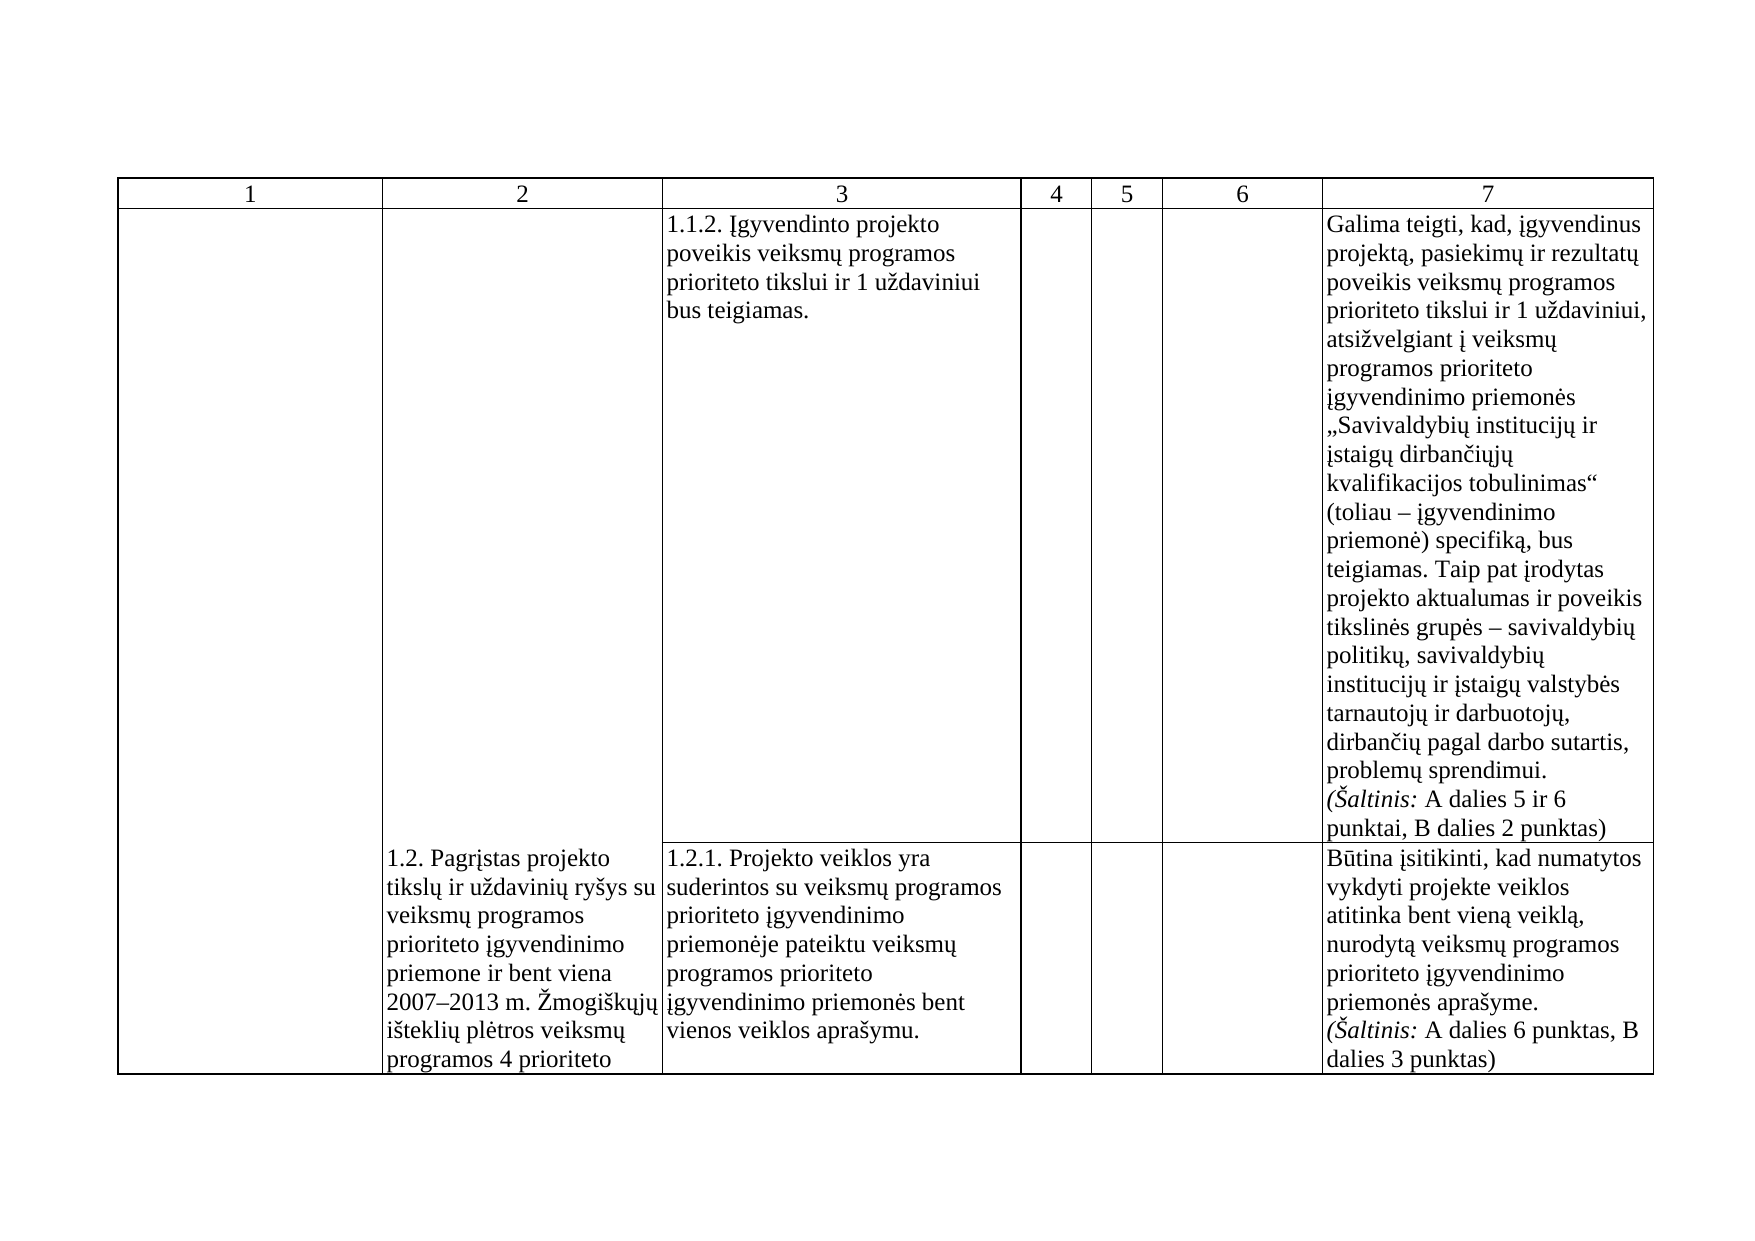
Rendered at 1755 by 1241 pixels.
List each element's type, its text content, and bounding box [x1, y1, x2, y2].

table_cell [119, 209, 382, 1073]
table_cell [1092, 209, 1162, 842]
table_cell 1.2. Pagrįstas projekto tikslų ir uždavinių ryšys su veiksmų programos prioriteto įgyvendinimo priemone ir bent viena 2007–2013 m. Žmogiškųjų išteklių plėtros veiksmų programos 4 prioriteto [383, 842, 662, 1073]
table_header 7 [1323, 179, 1653, 207]
table_cell Galima teigti, kad, įgyvendinus projektą, pasiekimų ir rezultatų poveikis veiksmų programos prioriteto tikslui ir 1 uždaviniui, atsižvelgiant į veiksmų programos prioriteto įgyvendinimo priemonės „Savivaldybių institucijų ir įstaigų dirbančiųjų kvalifikacijos tobulinimas“ (toliau – įgyvendinimo priemonė) specifiką, bus teigiamas. Taip pat įrodytas projekto aktualumas ir poveikis tikslinės grupės – savivaldybių politikų, savivaldybių institucijų ir įstaigų valstybės tarnautojų ir darbuotojų, dirbančių pagal darbo sutartis, problemų sprendimui. (Šaltinis: A dalies 5 ir 6 punktai, B dalies 2 punktas) [1323, 209, 1653, 842]
table_cell Būtina įsitikinti, kad numatytos vykdyti projekte veiklos atitinka bent vieną veiklą, nurodytą veiksmų programos prioriteto įgyvendinimo priemonės aprašyme. (Šaltinis: A dalies 6 punktas, B dalies 3 punktas) [1323, 843, 1653, 1073]
table_cell [1022, 843, 1091, 1073]
table_cell [1163, 209, 1322, 842]
table_header 2 [383, 179, 662, 207]
table_cell [1163, 843, 1322, 1073]
table_header 6 [1163, 179, 1322, 207]
table_header 4 [1022, 179, 1091, 207]
table_cell 1.1.2. Įgyvendinto projekto poveikis veiksmų programos prioriteto tikslui ir 1 uždaviniui bus teigiamas. [663, 209, 1020, 842]
table_cell 1.2.1. Projekto veiklos yra suderintos su veiksmų programos prioriteto įgyvendinimo priemonėje pateiktu veiksmų programos prioriteto įgyvendinimo priemonės bent vienos veiklos aprašymu. [663, 843, 1020, 1073]
table_cell [1022, 209, 1091, 842]
table_header 1 [119, 179, 382, 207]
table_header 5 [1092, 179, 1162, 207]
table_cell [1092, 843, 1162, 1073]
table_cell [383, 209, 662, 842]
table_header 3 [663, 179, 1020, 207]
